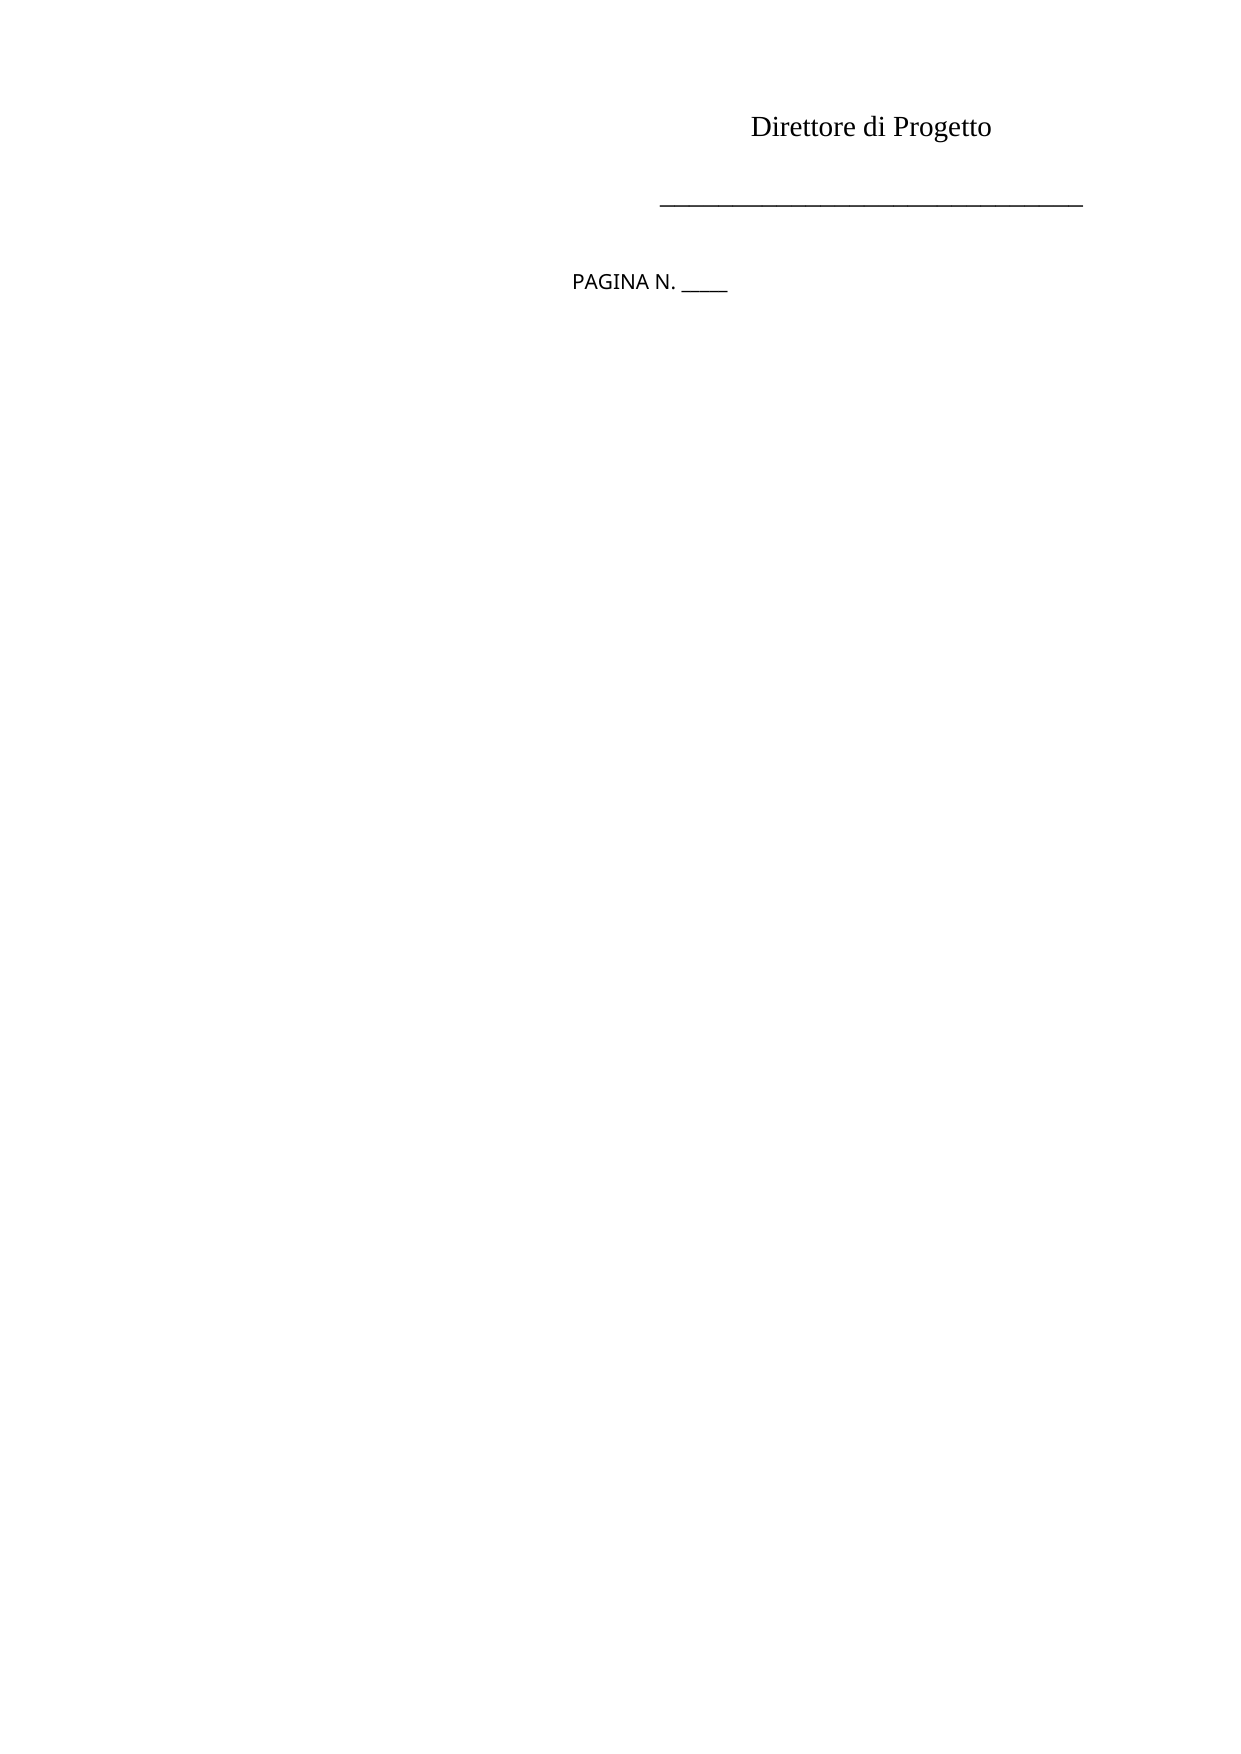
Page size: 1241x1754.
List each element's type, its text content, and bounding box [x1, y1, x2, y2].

text PAGINA N. _____ [148, 267, 1152, 295]
text _____________________________ [591, 176, 1152, 210]
text Direttore di Progetto [591, 109, 1152, 143]
